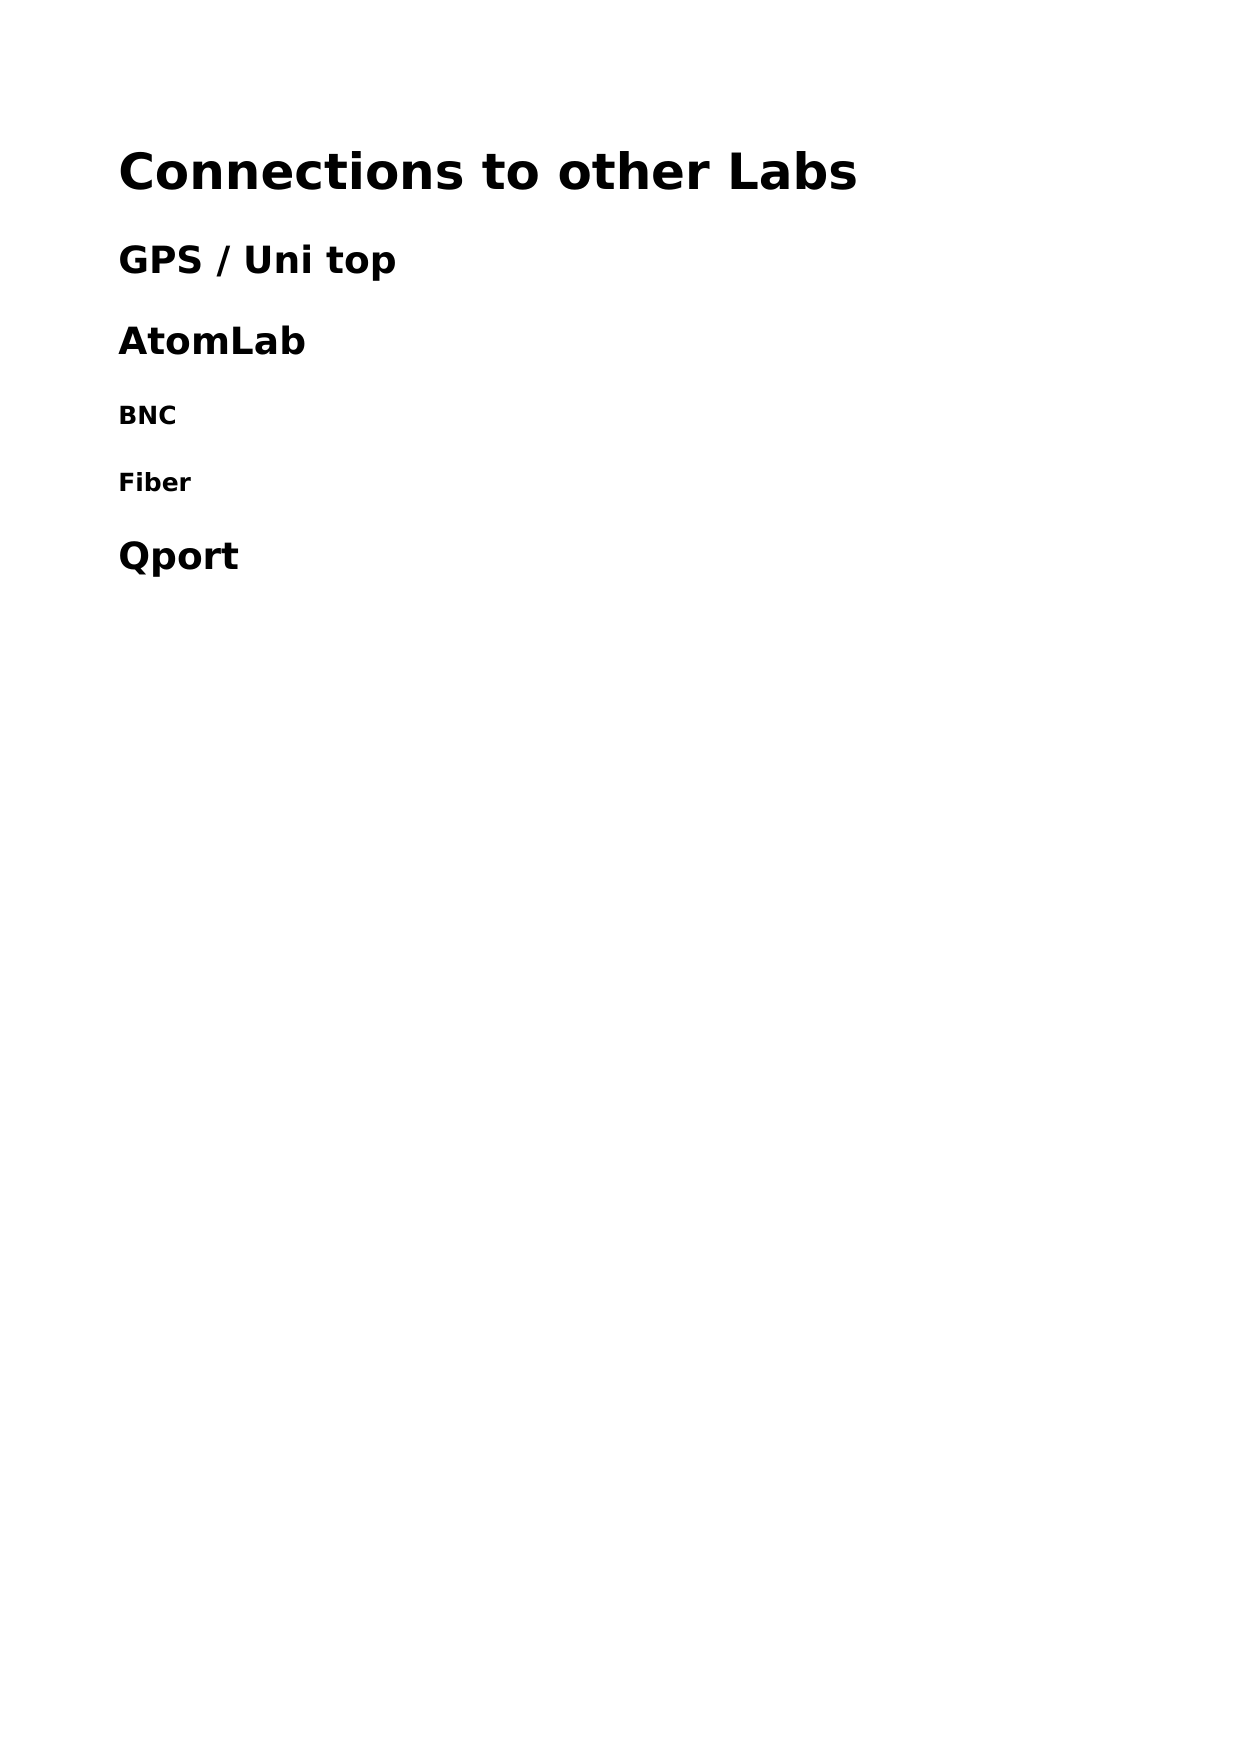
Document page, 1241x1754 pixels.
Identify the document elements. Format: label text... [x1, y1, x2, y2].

subtitle AtomLab [118, 320, 1122, 364]
subtitle Fiber [118, 468, 1122, 497]
subtitle GPS / Uni top [118, 239, 1122, 282]
subtitle Connections to other Labs [118, 143, 1122, 201]
subtitle Qport [118, 534, 1122, 578]
subtitle BNC [118, 401, 1122, 430]
